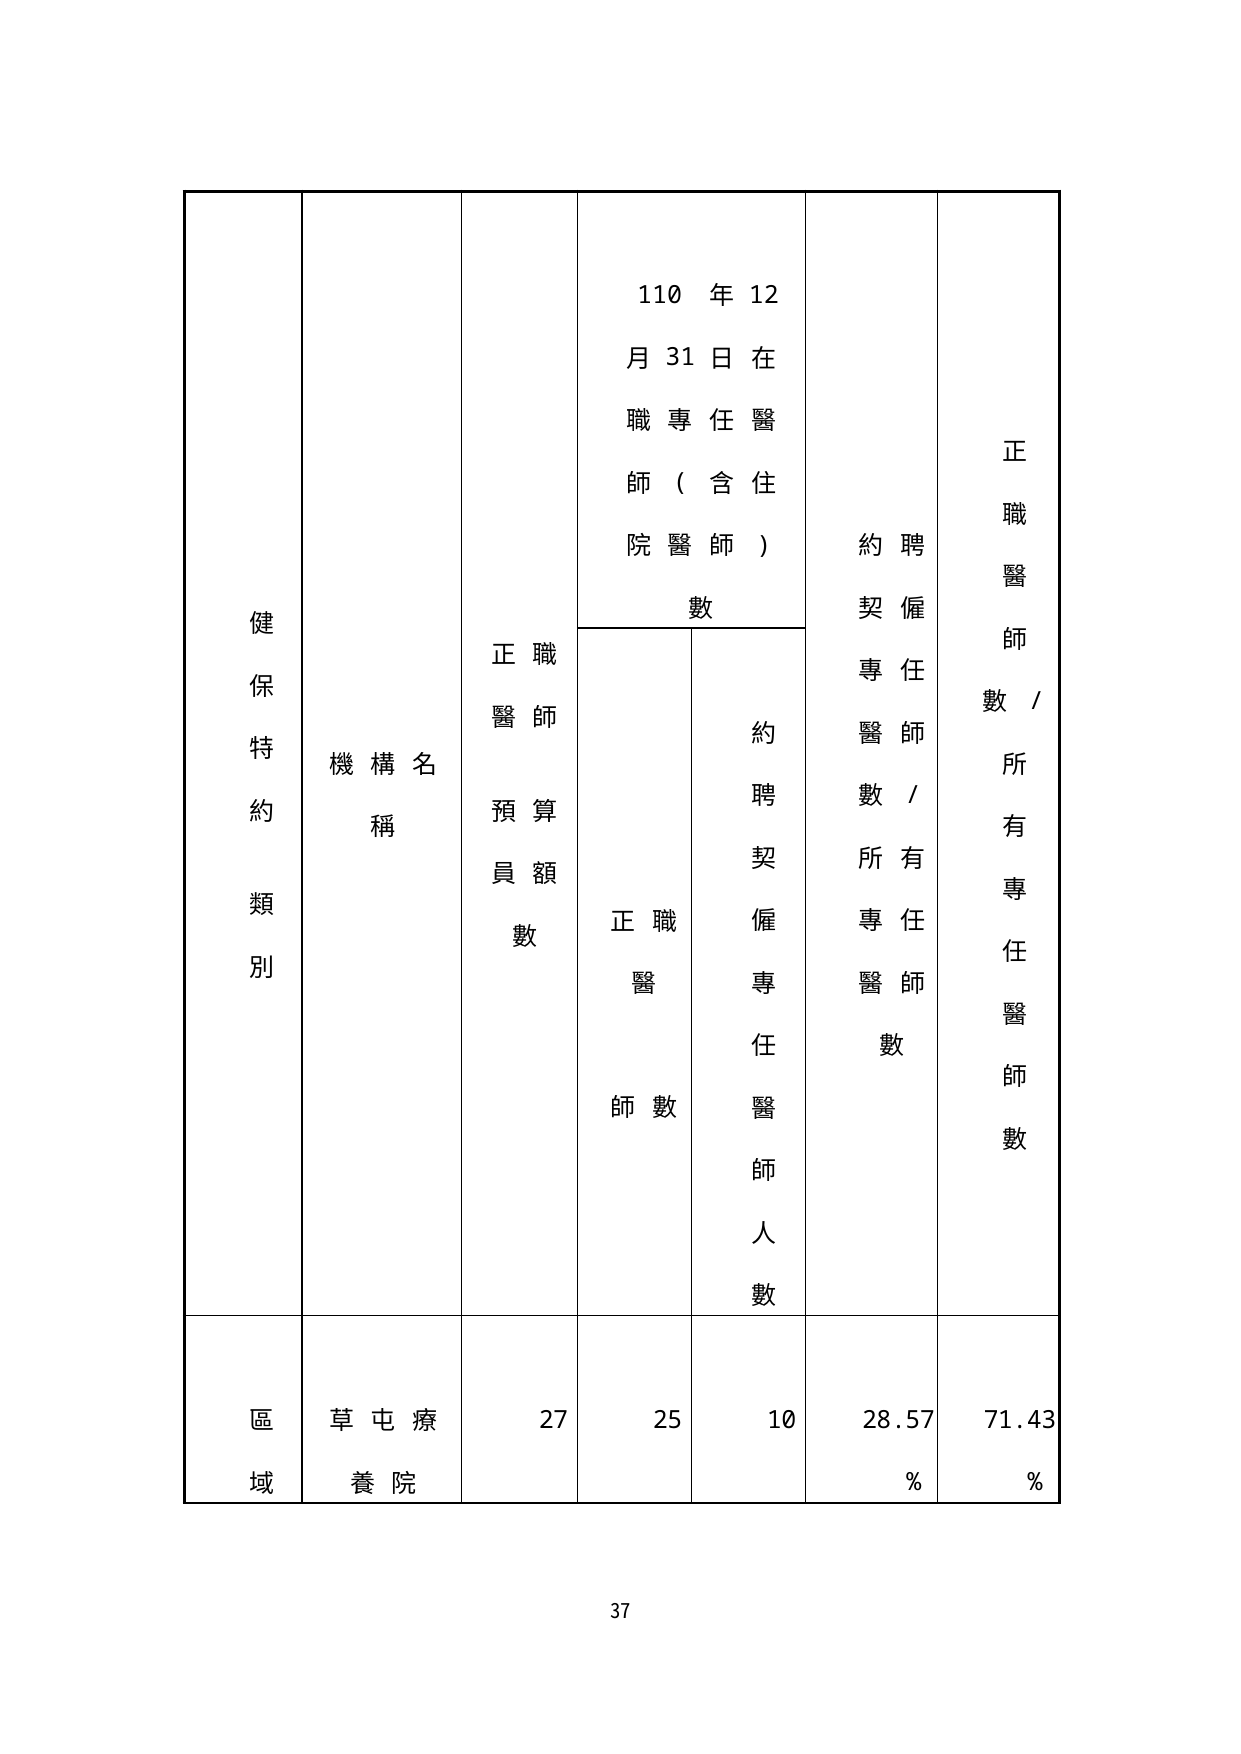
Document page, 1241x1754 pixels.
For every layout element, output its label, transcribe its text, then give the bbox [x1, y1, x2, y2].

table_header 機構名稱 [303, 193, 461, 1314]
table_cell 25 [578, 1316, 691, 1502]
table_header 健保特約 類別 [186, 193, 301, 1314]
table_cell 約聘契僱專任醫師人數 [692, 629, 805, 1314]
table_header 正職醫師數/所有專任醫師數 [938, 193, 1058, 1314]
table_header 110年12月31日在職專任醫師(含住院醫師)數 [578, 193, 805, 627]
table_cell 71.43% [938, 1316, 1058, 1502]
table_cell 27 [462, 1316, 577, 1502]
table_cell 正職醫 師數 [578, 629, 691, 1314]
table_header 約聘契僱專任醫師數/所有專任醫師數 [806, 193, 937, 1314]
table_header 正職醫師 預算員額數 [462, 193, 577, 1314]
table_cell 10 [692, 1316, 805, 1502]
table_cell 區域 [186, 1316, 301, 1502]
table_cell 28.57% [806, 1316, 937, 1502]
table_cell 草屯療養院 [303, 1316, 461, 1502]
